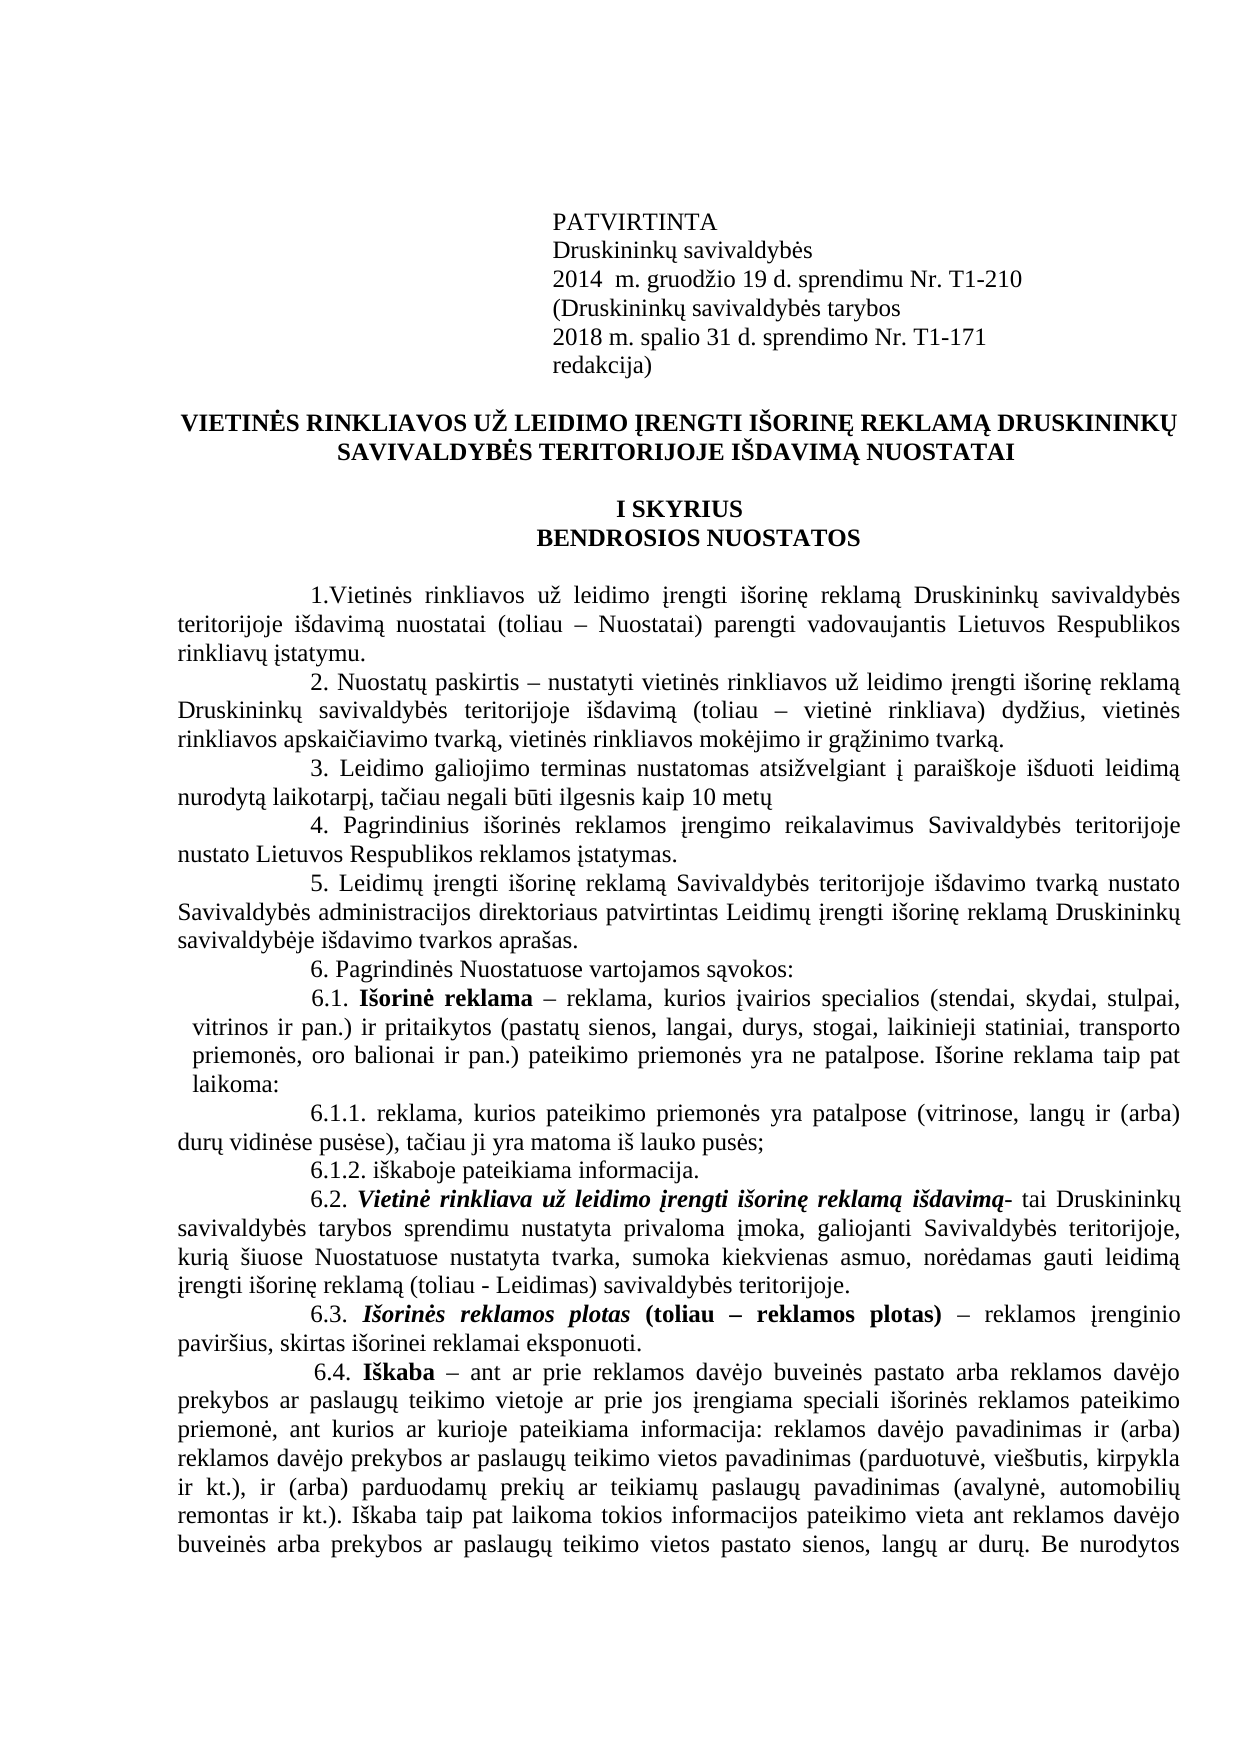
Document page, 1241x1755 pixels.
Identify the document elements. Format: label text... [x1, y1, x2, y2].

text 2. Nuostatų paskirtis – nustatyti vietinės rinkliavos už leidimo įrengti išorinę reklamą Druskininkų savivaldybės teritorijoje išdavimą (toliau – vietinė rinkliava) dydžius, vietinės rinkliavos apskaičiavimo tvarką, vietinės rinkliavos mokėjimo ir grąžinimo tvarką. [177, 667, 1181, 753]
text 6.4. Iškaba – ant ar prie reklamos davėjo buveinės pastato arba reklamos davėjo prekybos ar paslaugų teikimo vietoje ar prie jos įrengiama speciali išorinės reklamos pateikimo priemonė, ant kurios ar kurioje pateikiama informacija: reklamos davėjo pavadinimas ir (arba) reklamos davėjo prekybos ar paslaugų teikimo vietos pavadinimas (parduotuvė, viešbutis, kirpykla ir kt.), ir (arba) parduodamų prekių ar teikiamų paslaugų pavadinimas (avalynė, automobilių remontas ir kt.). Iškaba taip pat laikoma tokios informacijos pateikimo vieta ant reklamos davėjo buveinės arba prekybos ar paslaugų teikimo vietos pastato sienos, langų ar durų. Be nurodytos [177, 1357, 1181, 1558]
text 6.2. Vietinė rinkliava už leidimo įrengti išorinę reklamą išdavimą- tai Druskininkų savivaldybės tarybos sprendimu nustatyta privaloma įmoka, galiojanti Savivaldybės teritorijoje, kurią šiuose Nuostatuose nustatyta tvarka, sumoka kiekvienas asmuo, norėdamas gauti leidimą įrengti išorinę reklamą (toliau - Leidimas) savivaldybės teritorijoje. [177, 1184, 1181, 1299]
text VIETINĖS RINKLIAVOS UŽ LEIDIMO ĮRENGTI IŠORINĘ REKLAMĄ DRUSKININKŲ SAVIVALDYBĖS TERITORIJOJE IŠDAVIMĄ NUOSTATAI [177, 408, 1181, 465]
text PATVIRTINTA [552, 207, 1181, 235]
text 6.1. Išorinė reklama – reklama, kurios įvairios specialios (stendai, skydai, stulpai, vitrinos ir pan.) ir pritaikytos (pastatų sienos, langai, durys, stogai, laikinieji statiniai, transporto priemonės, oro balionai ir pan.) pateikimo priemonės yra ne patalpose. Išorine reklama taip pat laikoma: [192, 983, 1181, 1098]
text Druskininkų savivaldybės [552, 235, 1181, 264]
text I SKYRIUS [177, 494, 1181, 523]
text 6.3. Išorinės reklamos plotas (toliau – reklamos plotas) – reklamos įrenginio paviršius, skirtas išorinei reklamai eksponuoti. [177, 1299, 1181, 1357]
text 3. Leidimo galiojimo terminas nustatomas atsižvelgiant į paraiškoje išduoti leidimą nurodytą laikotarpį, tačiau negali būti ilgesnis kaip 10 metų [177, 753, 1181, 810]
text (Druskininkų savivaldybės tarybos [552, 293, 1181, 322]
text BENDROSIOS NUOSTATOS [177, 523, 1181, 552]
text 2014 m. gruodžio 19 d. sprendimu Nr. T1-210 [552, 264, 1181, 293]
text redakcija) [552, 350, 1181, 379]
text 6. Pagrindinės Nuostatuose vartojamos sąvokos: [177, 954, 1181, 983]
text 4. Pagrindinius išorinės reklamos įrengimo reikalavimus Savivaldybės teritorijoje nustato Lietuvos Respublikos reklamos įstatymas. [177, 810, 1181, 868]
text 2018 m. spalio 31 d. sprendimo Nr. T1-171 [552, 322, 1181, 350]
text 5. Leidimų įrengti išorinę reklamą Savivaldybės teritorijoje išdavimo tvarką nustato Savivaldybės administracijos direktoriaus patvirtintas Leidimų įrengti išorinę reklamą Druskininkų savivaldybėje išdavimo tvarkos aprašas. [177, 868, 1181, 954]
text 6.1.2. iškaboje pateikiama informacija. [177, 1155, 1181, 1184]
text 6.1.1. reklama, kurios pateikimo priemonės yra patalpose (vitrinose, langų ir (arba) durų vidinėse pusėse), tačiau ji yra matoma iš lauko pusės; [177, 1098, 1181, 1155]
text 1.Vietinės rinkliavos už leidimo įrengti išorinę reklamą Druskininkų savivaldybės teritorijoje išdavimą nuostatai (toliau – Nuostatai) parengti vadovaujantis Lietuvos Respublikos rinkliavų įstatymu. [177, 580, 1181, 667]
